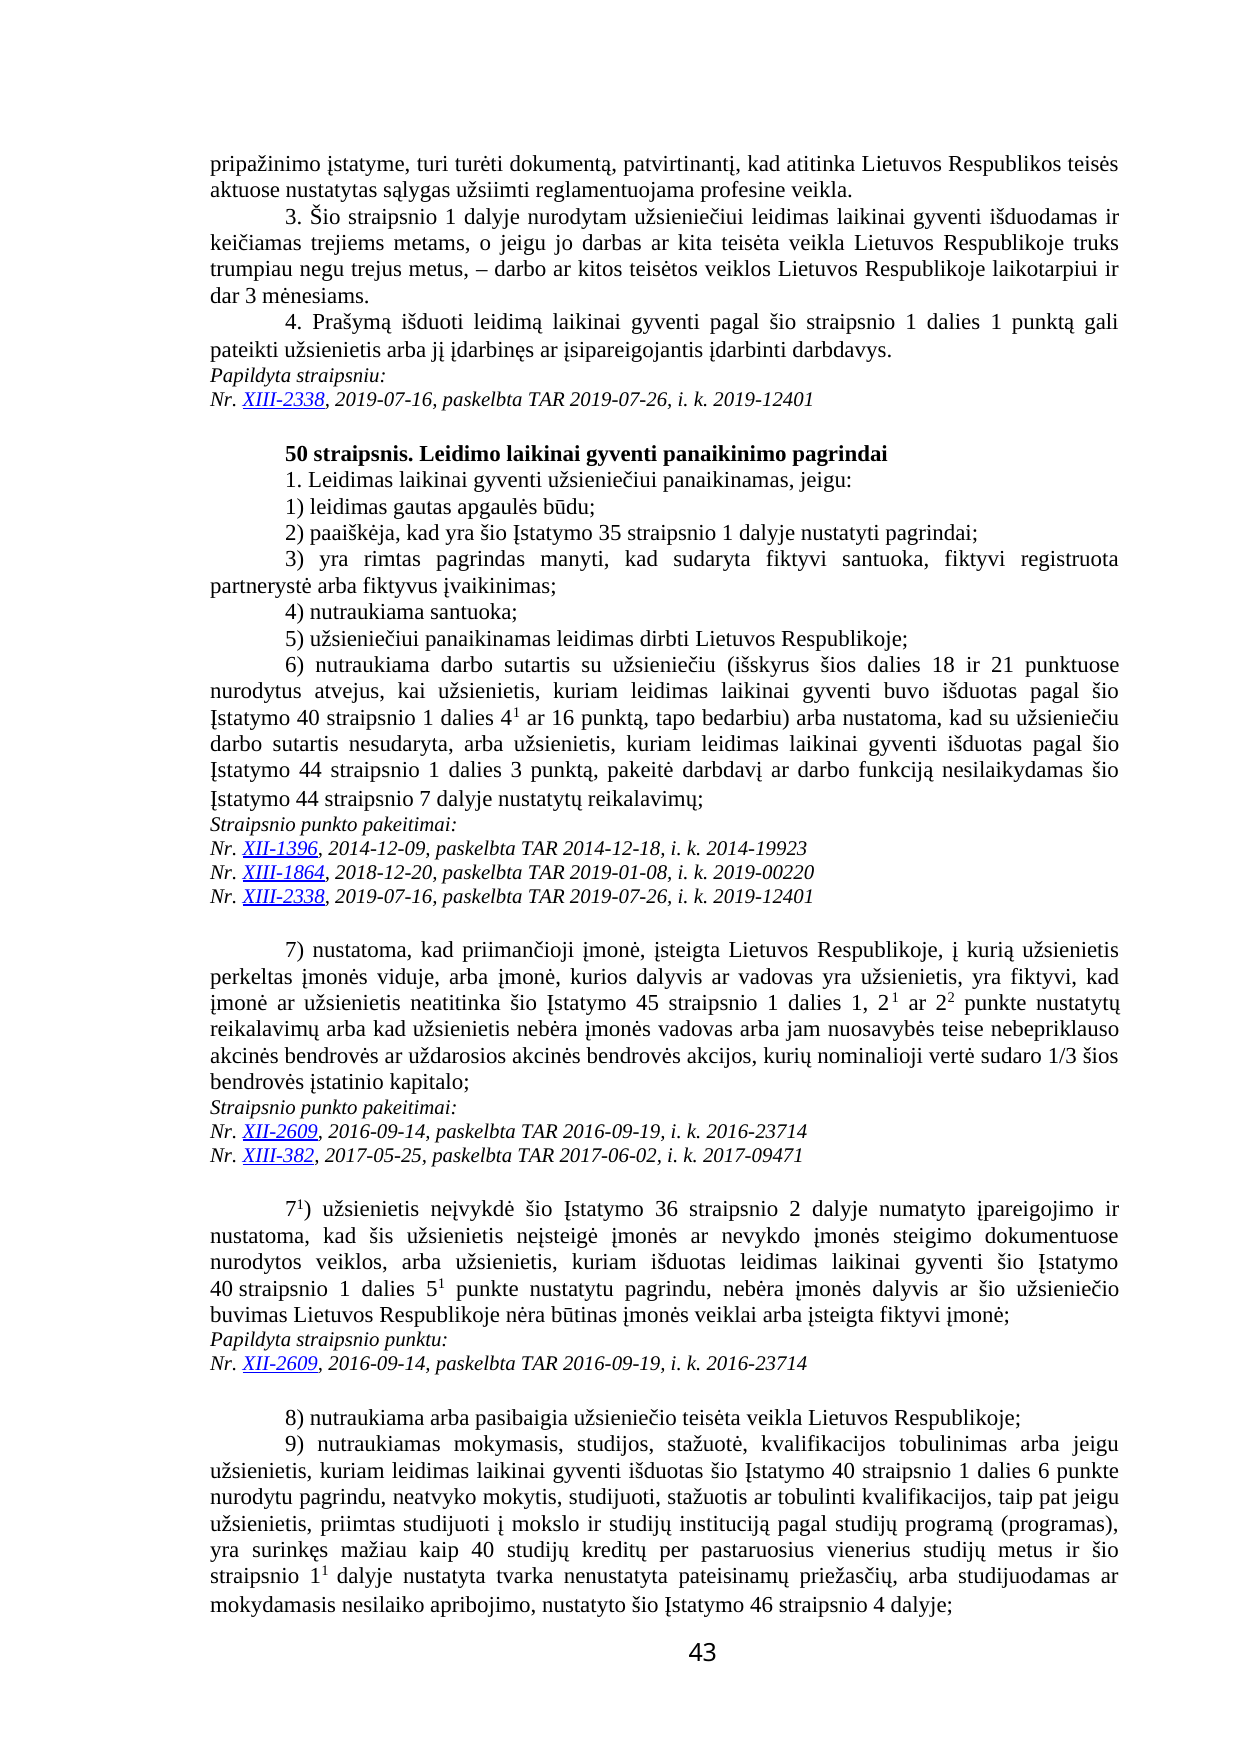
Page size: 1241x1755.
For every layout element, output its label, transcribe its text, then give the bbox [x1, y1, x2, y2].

text 1) leidimas gautas apgaulės būdu; [210, 493, 1120, 519]
text Nr. XII-2609, 2016-09-14, paskelbta TAR 2016-09-19, i. k. 2016-23714 [210, 1351, 1120, 1375]
text Nr. XIII-2338, 2019-07-16, paskelbta TAR 2019-07-26, i. k. 2019-12401 [210, 387, 1120, 411]
text 3) yra rimtas pagrindas manyti, kad sudaryta fiktyvi santuoka, fiktyvi registruota partnerystė arba fiktyvus įvaikinimas; [210, 546, 1120, 598]
text Nr. XIII-2338, 2019-07-16, paskelbta TAR 2019-07-26, i. k. 2019-12401 [210, 884, 1120, 908]
text Papildyta straipsnio punktu: [210, 1327, 1120, 1351]
text 4. Prašymą išduoti leidimą laikinai gyventi pagal šio straipsnio 1 dalies 1 punktą gali pateikti užsienietis arba jį įdarbinęs ar įsipareigojantis įdarbinti darbdavys. [210, 308, 1120, 363]
text 8) nutraukiama arba pasibaigia užsieniečio teisėta veikla Lietuvos Respublikoje; [210, 1404, 1120, 1431]
text Straipsnio punkto pakeitimai: [210, 1094, 1120, 1119]
text 71) užsienietis neįvykdė šio Įstatymo 36 straipsnio 2 dalyje numatyto įpareigojimo ir nustatoma, kad šis užsienietis neįsteigė įmonės ar nevykdo įmonės steigimo dokumentuose nurodytos veiklos, arba užsienietis, kuriam išduotas leidimas laikinai gyventi šio Įstatymo 40 straipsnio 1 dalies 51 punkte nustatytu pagrindu, nebėra įmonės dalyvis ar šio užsieniečio buvimas Lietuvos Respublikoje nėra būtinas įmonės veiklai arba įsteigta fiktyvi įmonė; [210, 1196, 1120, 1327]
text 6) nutraukiama darbo sutartis su užsieniečiu (išskyrus šios dalies 18 ir 21 punktuose nurodytus atvejus, kai užsienietis, kuriam leidimas laikinai gyventi buvo išduotas pagal šio Įstatymo 40 straipsnio 1 dalies 41 ar 16 punktą, tapo bedarbiu) arba nustatoma, kad su užsieniečiu darbo sutartis nesudaryta, arba užsienietis, kuriam leidimas laikinai gyventi išduotas pagal šio Įstatymo 44 straipsnio 1 dalies 3 punktą, pakeitė darbdavį ar darbo funkciją nesilaikydamas šio Įstatymo 44 straipsnio 7 dalyje nustatytų reikalavimų; [210, 651, 1120, 811]
text 5) užsieniečiui panaikinamas leidimas dirbti Lietuvos Respublikoje; [210, 624, 1120, 651]
text Nr. XIII-382, 2017-05-25, paskelbta TAR 2017-06-02, i. k. 2017-09471 [210, 1143, 1120, 1167]
text 1. Leidimas laikinai gyventi užsieniečiui panaikinamas, jeigu: [210, 466, 1120, 493]
text 7) nustatoma, kad priimančioji įmonė, įsteigta Lietuvos Respublikoje, į kurią užsienietis perkeltas įmonės viduje, arba įmonė, kurios dalyvis ar vadovas yra užsienietis, yra fiktyvi, kad įmonė ar užsienietis neatitinka šio Įstatymo 45 straipsnio 1 dalies 1, 21 ar 22 punkte nustatytų reikalavimų arba kad užsienietis nebėra įmonės vadovas arba jam nuosavybės teise nebepriklauso akcinės bendrovės ar uždarosios akcinės bendrovės akcijos, kurių nominalioji vertė sudaro 1/3 šios bendrovės įstatinio kapitalo; [210, 936, 1120, 1094]
text Nr. XII-1396, 2014-12-09, paskelbta TAR 2014-12-18, i. k. 2014-19923 [210, 836, 1120, 859]
text 3. Šio straipsnio 1 dalyje nurodytam užsieniečiui leidimas laikinai gyventi išduodamas ir keičiamas trejiems metams, o jeigu jo darbas ar kita teisėta veikla Lietuvos Respublikoje truks trumpiau negu trejus metus, – darbo ar kitos teisėtos veiklos Lietuvos Respublikoje laikotarpiui ir dar 3 mėnesiams. [210, 203, 1120, 308]
text Straipsnio punkto pakeitimai: [210, 811, 1120, 836]
text pripažinimo įstatyme, turi turėti dokumentą, patvirtinantį, kad atitinka Lietuvos Respublikos teisės aktuose nustatytas sąlygas užsiimti reglamentuojama profesine veikla. [210, 150, 1120, 203]
text 9) nutraukiamas mokymasis, studijos, stažuotė, kvalifikacijos tobulinimas arba jeigu užsienietis, kuriam leidimas laikinai gyventi išduotas šio Įstatymo 40 straipsnio 1 dalies 6 punkte nurodytu pagrindu, neatvyko mokytis, studijuoti, stažuotis ar tobulinti kvalifikacijos, taip pat jeigu užsienietis, priimtas studijuoti į mokslo ir studijų instituciją pagal studijų programą (programas), yra surinkęs mažiau kaip 40 studijų kreditų per pastaruosius vienerius studijų metus ir šio straipsnio 11 dalyje nustatyta tvarka nenustatyta pateisinamų priežasčių, arba studijuodamas ar mokydamasis nesilaiko apribojimo, nustatyto šio Įstatymo 46 straipsnio 4 dalyje; [210, 1431, 1120, 1617]
text Papildyta straipsniu: [210, 363, 1120, 387]
text Nr. XIII-1864, 2018-12-20, paskelbta TAR 2019-01-08, i. k. 2019-00220 [210, 859, 1120, 884]
text 50 straipsnis. Leidimo laikinai gyventi panaikinimo pagrindai [210, 440, 1120, 466]
text 4) nutraukiama santuoka; [210, 598, 1120, 624]
text 2) paaiškėja, kad yra šio Įstatymo 35 straipsnio 1 dalyje nustatyti pagrindai; [210, 519, 1120, 546]
text Nr. XII-2609, 2016-09-14, paskelbta TAR 2016-09-19, i. k. 2016-23714 [210, 1119, 1120, 1143]
